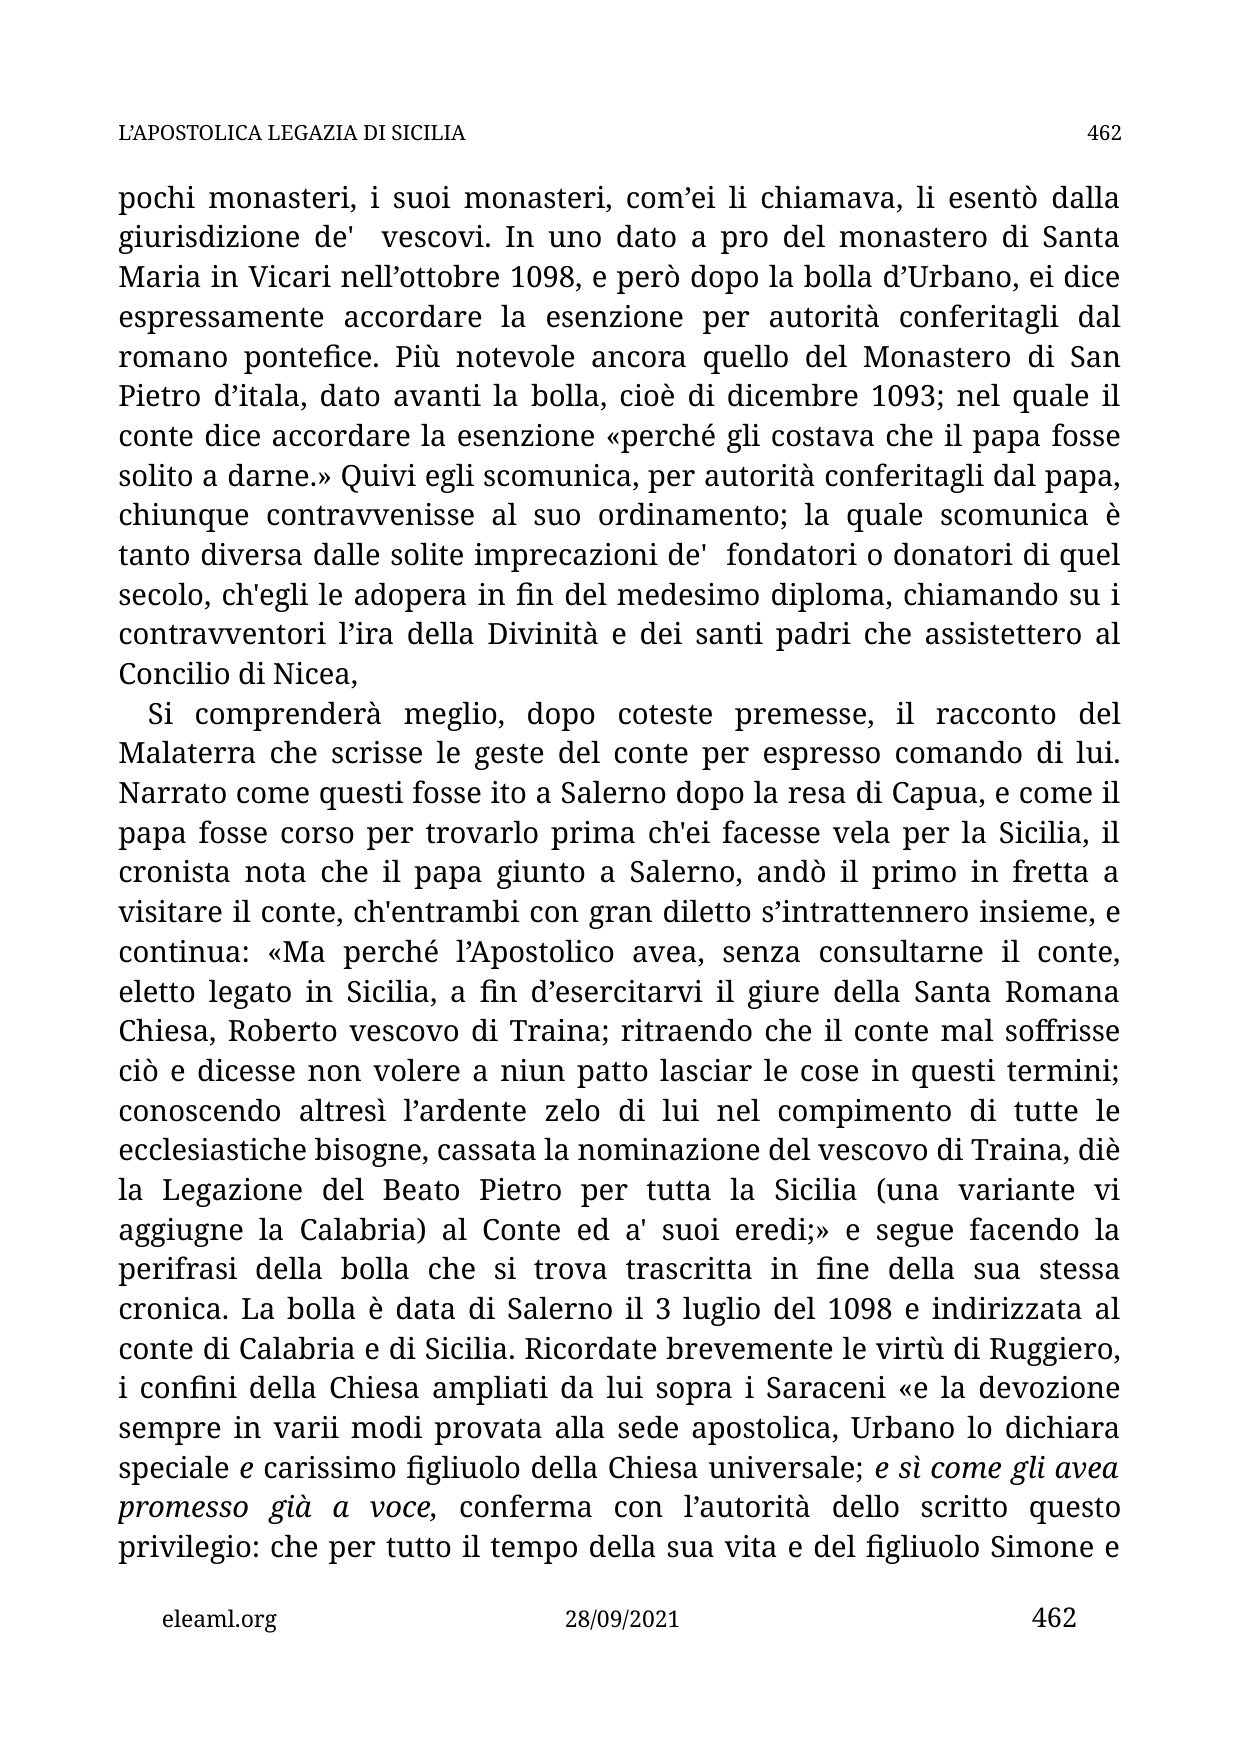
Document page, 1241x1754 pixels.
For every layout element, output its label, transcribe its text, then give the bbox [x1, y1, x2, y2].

text Si comprenderà meglio, dopo coteste premesse, il racconto del Malaterra che scrisse le geste del conte per espresso comando di lui. Narrato come questi fosse ito a Salerno dopo la resa di Capua, e come il papa fosse corso per trovarlo prima ch'ei facesse vela per la Sicilia, il cronista nota che il papa giunto a Salerno, andò il primo in fretta a visitare il conte, ch'entrambi con gran diletto s’intrattennero insieme, e continua: «Ma perché l’Apostolico avea, senza consultarne il conte, eletto legato in Sicilia, a fin d’esercitarvi il giure della Santa Romana Chiesa, Roberto vescovo di Traina; ritraendo che il conte mal soffrisse ciò e dicesse non volere a niun patto lasciar le cose in questi termini; conoscendo altresì l’ardente zelo di lui nel compimento di tutte le ecclesiastiche bisogne, cassata la nominazione del vescovo di Traina, diè la Legazione del Beato Pietro per tutta la Sicilia (una variante vi aggiugne la Calabria) al Conte ed a' suoi eredi;» e segue facendo la perifrasi della bolla che si trova trascritta in fine della sua stessa cronica. La bolla è data di Salerno il 3 luglio del 1098 e indirizzata al conte di Calabria e di Sicilia. Ricordate brevemente le virtù di Ruggiero, i confini della Chiesa ampliati da lui sopra i Saraceni «e la devozione sempre in varii modi provata alla sede apostolica, Urbano lo dichiara speciale e carissimo figliuolo della Chiesa universale; e sì come gli avea promesso già a voce, conferma con l’autorità dello scritto questo privilegio: che per tutto il tempo della sua vita e del figliuolo Simone e [118, 693, 1122, 1566]
text pochi monasteri, i suoi monasteri, com’ei li chiamava, li esentò dalla giurisdizione de' vescovi. In uno dato a pro del monastero di Santa Maria in Vicari nell’ottobre 1098, e però dopo la bolla d’Urbano, ei dice espressamente accordare la esenzione per autorità conferitagli dal romano pontefice. Più notevole ancora quello del Monastero di San Pietro d’itala, dato avanti la bolla, cioè di dicembre 1093; nel quale il conte dice accordare la esenzione «perché gli costava che il papa fosse solito a darne.» Quivi egli scomunica, per autorità conferitagli dal papa, chiunque contravvenisse al suo ordinamento; la quale scomunica è tanto diversa dalle solite imprecazioni de' fondatori o donatori di quel secolo, ch'egli le adopera in fin del medesimo diploma, chiamando su i contravventori l’ira della Divinità e dei santi padri che assistettero al Concilio di Nicea, [118, 177, 1122, 693]
